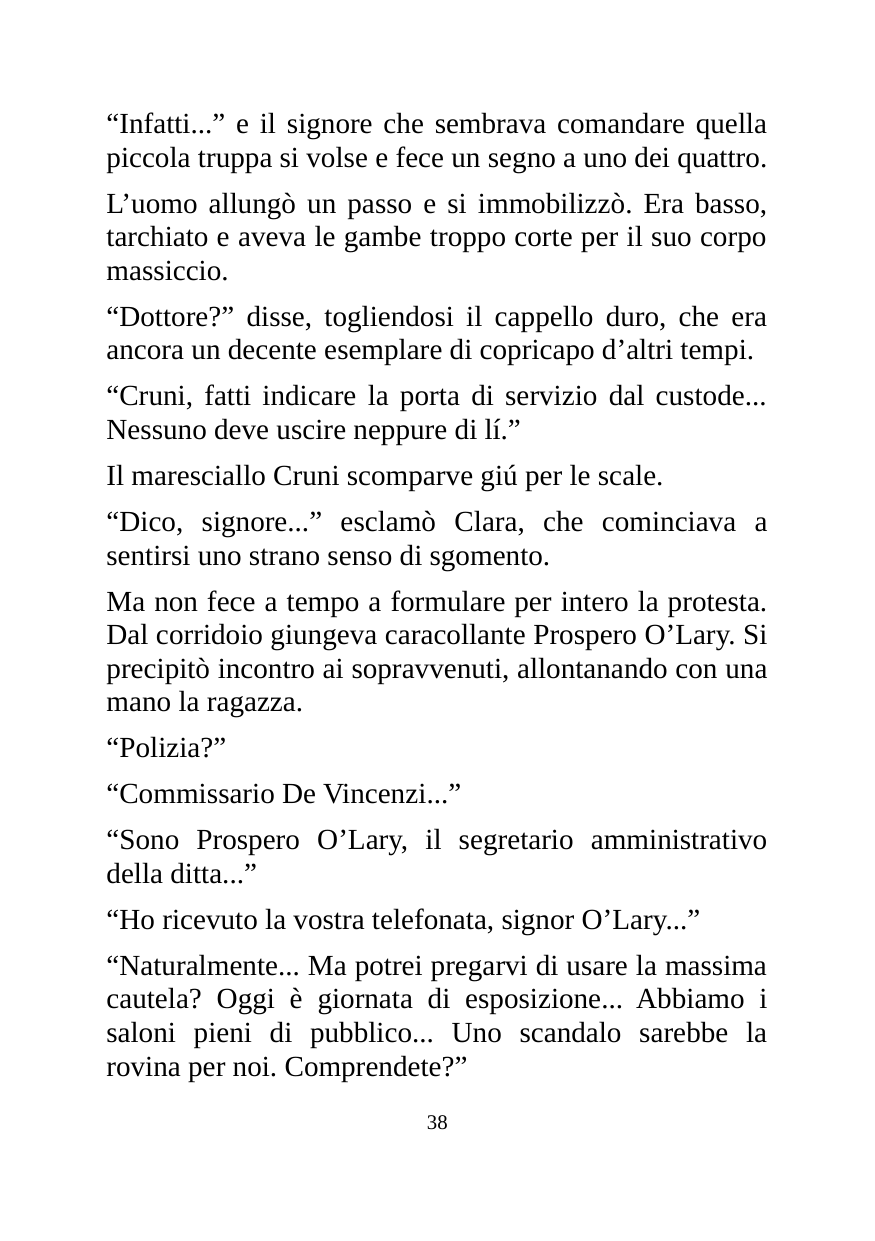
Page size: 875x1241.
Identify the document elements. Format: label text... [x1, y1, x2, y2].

text L’uomo allungò un passo e si immobilizzò. Era basso, tarchiato e aveva le gambe troppo corte per il suo corpo massiccio. [106, 186, 768, 286]
text Il maresciallo Cruni scomparve giú per le scale. [106, 458, 768, 492]
text “Commissario De Vincenzi...” [106, 776, 768, 810]
text “Ho ricevuto la vostra telefonata, signor O’Lary...” [106, 902, 768, 936]
text Ma non fece a tempo a formulare per intero la protesta. Dal corridoio giungeva caracollante Prospero O’Lary. Si precipitò incontro ai sopravvenuti, allontanando con una mano la ragazza. [106, 584, 768, 718]
text “Dottore?” disse, togliendosi il cappello duro, che era ancora un decente esemplare di copricapo d’altri tempi. [106, 299, 768, 366]
text “Cruni, fatti indicare la porta di servizio dal custode... Nessuno deve uscire neppure di lí.” [106, 378, 768, 446]
text “Polizia?” [106, 730, 768, 764]
text “Infatti...” e il signore che sembrava comandare quella piccola truppa si volse e fece un segno a uno dei quattro. [106, 106, 768, 173]
text “Dico, signore...” esclamò Clara, che cominciava a sentirsi uno strano senso di sgomento. [106, 504, 768, 571]
text “Sono Prospero O’Lary, il segretario amministrativo della ditta...” [106, 822, 768, 889]
text “Naturalmente... Ma potrei pregarvi di usare la massima cautela? Oggi è giornata di esposizione... Abbiamo i saloni pieni di pubblico... Uno scandalo sarebbe la rovina per noi. Comprendete?” [106, 948, 768, 1082]
